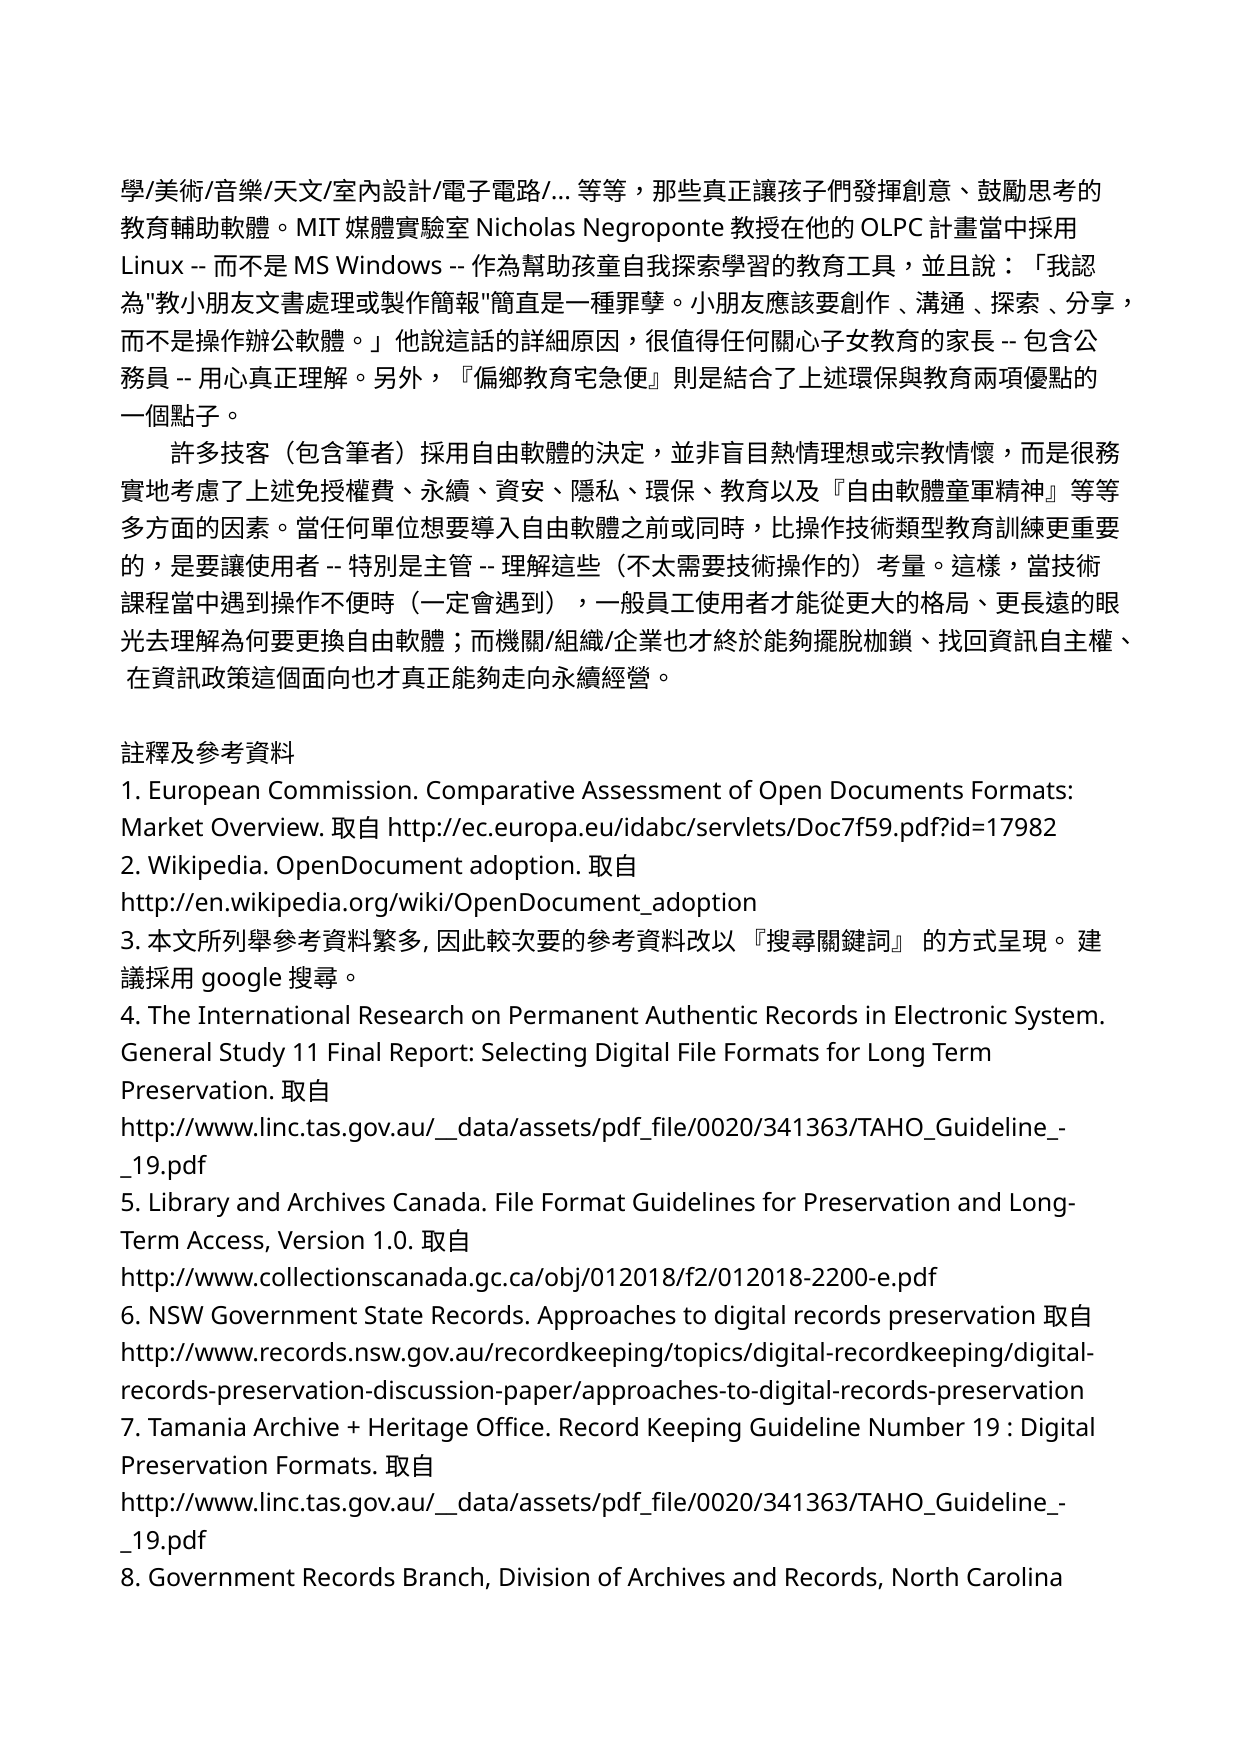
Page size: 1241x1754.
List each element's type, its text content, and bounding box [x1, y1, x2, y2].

text 註釋及參考資料 [120, 727, 1120, 764]
text 2. Wikipedia. OpenDocument adoption. 取自 http://en.wikipedia.org/wiki/OpenDocument_adoption [120, 839, 1120, 914]
text 3. 本文所列舉參考資料繁多, 因此較次要的參考資料改以 『搜尋關鍵詞』 的方式呈現。 建議採用 google 搜尋。 [120, 914, 1120, 989]
text 7. Tamania Archive + Heritage Office. Record Keeping Guideline Number 19 : Digital Preservation Formats. 取自 http://www.linc.tas.gov.au/__data/assets/pdf_file/0020/341363/TAHO_Guideline_-_19.pdf [120, 1402, 1120, 1552]
text 1. European Commission. Comparative Assessment of Open Documents Formats: Market Overview. 取自 http://ec.europa.eu/idabc/servlets/Doc7f59.pdf?id=17982 [120, 764, 1120, 839]
text 4. The International Research on Permanent Authentic Records in Electronic System. General Study 11 Final Report: Selecting Digital File Formats for Long Term Preservation. 取自 http://www.linc.tas.gov.au/__data/assets/pdf_file/0020/341363/TAHO_Guideline_-_19.pdf [120, 989, 1120, 1177]
text 許多技客（包含筆者）採用自由軟體的決定，並非盲目熱情理想或宗教情懷，而是很務實地考慮了上述免授權費、永續、資安、隱私、環保、教育以及『自由軟體童軍精神』等等多方面的因素。當任何單位想要導入自由軟體之前或同時，比操作技術類型教育訓練更重要的，是要讓使用者 -- 特別是主管 -- 理解這些（不太需要技術操作的）考量。這樣，當技術課程當中遇到操作不便時（一定會遇到），一般員工使用者才能從更大的格局、更長遠的眼光去理解為何要更換自由軟體；而機關/組織/企業也才終於能夠擺脫枷鎖、找回資訊自主權、 在資訊政策這個面向也才真正能夠走向永續經營。 [120, 427, 1120, 689]
text 6. NSW Government State Records. Approaches to digital records preservation 取自 http://www.records.nsw.gov.au/recordkeeping/topics/digital-recordkeeping/digital-records-preservation-discussion-paper/approaches-to-digital-records-preservation [120, 1289, 1120, 1402]
text 5. Library and Archives Canada. File Format Guidelines for Preservation and Long-Term Access, Version 1.0. 取自 http://www.collectionscanada.gc.ca/obj/012018/f2/012018-2200-e.pdf [120, 1177, 1120, 1289]
text 8. Government Records Branch, Division of Archives and Records, North Carolina [120, 1552, 1120, 1589]
text 可別以為這些安裝了Linux與LibreOffice的舊電腦只是苟延殘喘。如果公務員願意花時間了解『每童一機（OLPC）訂單之外的議題』，也許會很訝異地重新理解你在微軟世界裡看不見的「資訊科技融入教學」的真實意義 -- 這裡指的不是學習LibreOffice的文書/試算表/辦公軟體作為MS Office的替代品，也不是令『專業無耐的電子書包』，而是數學/物理/化學/美術/音樂/天文/室內設計/電子電路/... 等等，那些真正讓孩子們發揮創意、鼓勵思考的教育輔助軟體。MIT媒體實驗室Nicholas Negroponte教授在他的OLPC計畫當中採用Linux -- 而不是MS Windows -- 作為幫助孩童自我探索學習的教育工具，並且說：「我認為"教小朋友文書處理或製作簡報"簡直是一種罪孽。小朋友應該要創作﹑溝通﹑探索﹑分享，而不是操作辦公軟體。」他說這話的詳細原因，很值得任何關心子女教育的家長 -- 包含公務員 -- 用心真正理解。另外，『偏鄉教育宅急便』則是結合了上述環保與教育兩項優點的一個點子。 [120, 164, 1120, 427]
